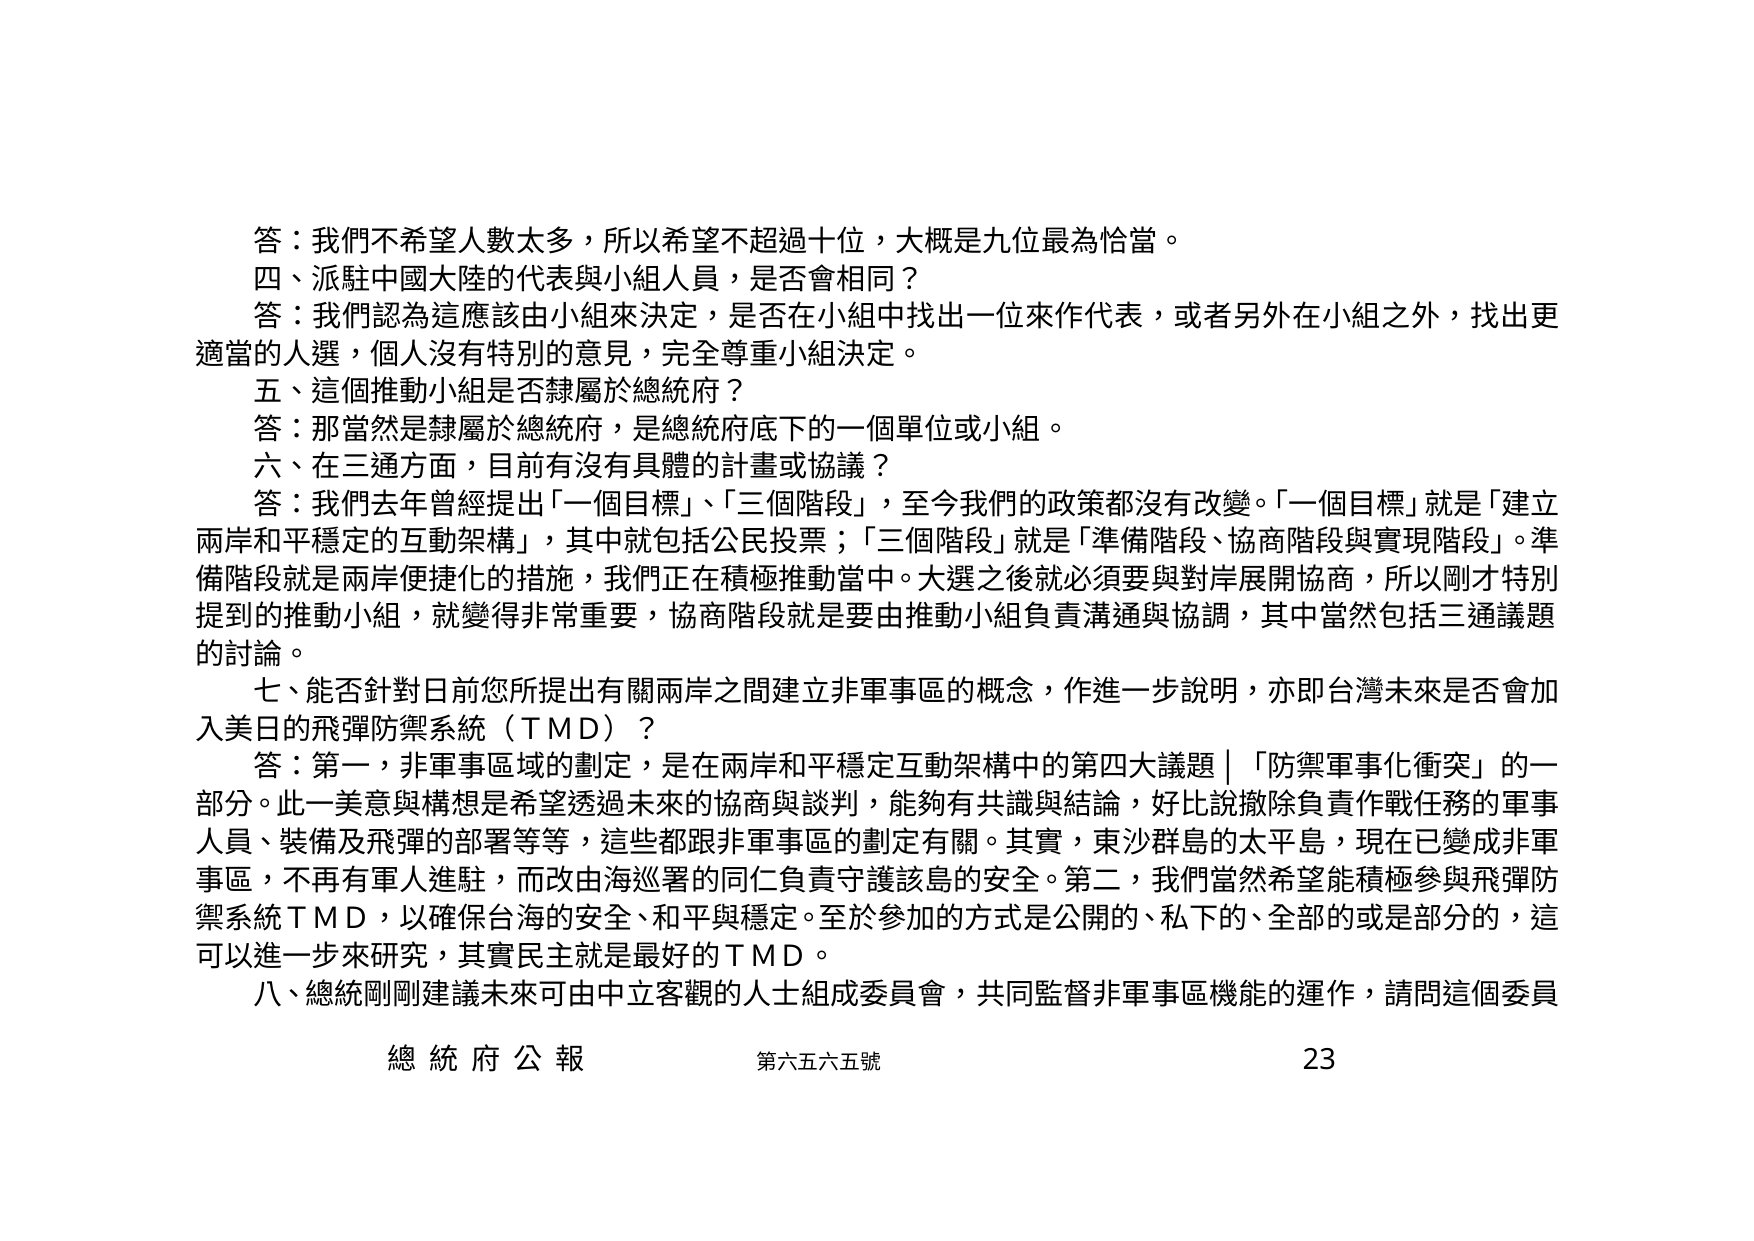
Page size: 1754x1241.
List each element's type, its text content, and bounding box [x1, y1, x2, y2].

text 七、能否針對日前您所提出有關兩岸之間建立非軍事區的概念，作進一步說明，亦即台灣未來是否會加入美日的飛彈防禦系統（ＴＭＤ）？ [195, 672, 1559, 747]
text 六、在三通方面，目前有沒有具體的計畫或協議？ [253, 447, 1559, 484]
text 八、總統剛剛建議未來可由中立客觀的人士組成委員會，共同監督非軍事區機能的運作，請問這個委員 [195, 974, 1559, 1012]
text 答：我們去年曾經提出「一個目標」、「三個階段」，至今我們的政策都沒有改變。「一個目標」就是「建立兩岸和平穩定的互動架構」，其中就包括公民投票；「三個階段」就是「準備階段、協商階段與實現階段」。準備階段就是兩岸便捷化的措施，我們正在積極推動當中。大選之後就必須要與對岸展開協商，所以剛才特別提到的推動小組，就變得非常重要，協商階段就是要由推動小組負責溝通與協調，其中當然包括三通議題的討論。 [195, 484, 1559, 672]
text 答：第一，非軍事區域的劃定，是在兩岸和平穩定互動架構中的第四大議題│「防禦軍事化衝突」的一部分。此一美意與構想是希望透過未來的協商與談判，能夠有共識與結論，好比說撤除負責作戰任務的軍事人員、裝備及飛彈的部署等等，這些都跟非軍事區的劃定有關。其實，東沙群島的太平島，現在已變成非軍事區，不再有軍人進駐，而改由海巡署的同仁負責守護該島的安全。第二，我們當然希望能積極參與飛彈防禦系統ＴＭＤ，以確保台海的安全、和平與穩定。至於參加的方式是公開的、私下的、全部的或是部分的，這可以進一步來研究，其實民主就是最好的ＴＭＤ。 [195, 747, 1559, 974]
text 五、這個推動小組是否隸屬於總統府？ [253, 372, 1559, 409]
text 答：我們不希望人數太多，所以希望不超過十位，大概是九位最為恰當。 [253, 222, 1559, 259]
text 四、派駐中國大陸的代表與小組人員，是否會相同？ [253, 259, 1559, 297]
text 答：我們認為這應該由小組來決定，是否在小組中找出一位來作代表，或者另外在小組之外，找出更適當的人選，個人沒有特別的意見，完全尊重小組決定。 [195, 297, 1559, 372]
text 答：那當然是隸屬於總統府，是總統府底下的一個單位或小組。 [253, 409, 1559, 447]
